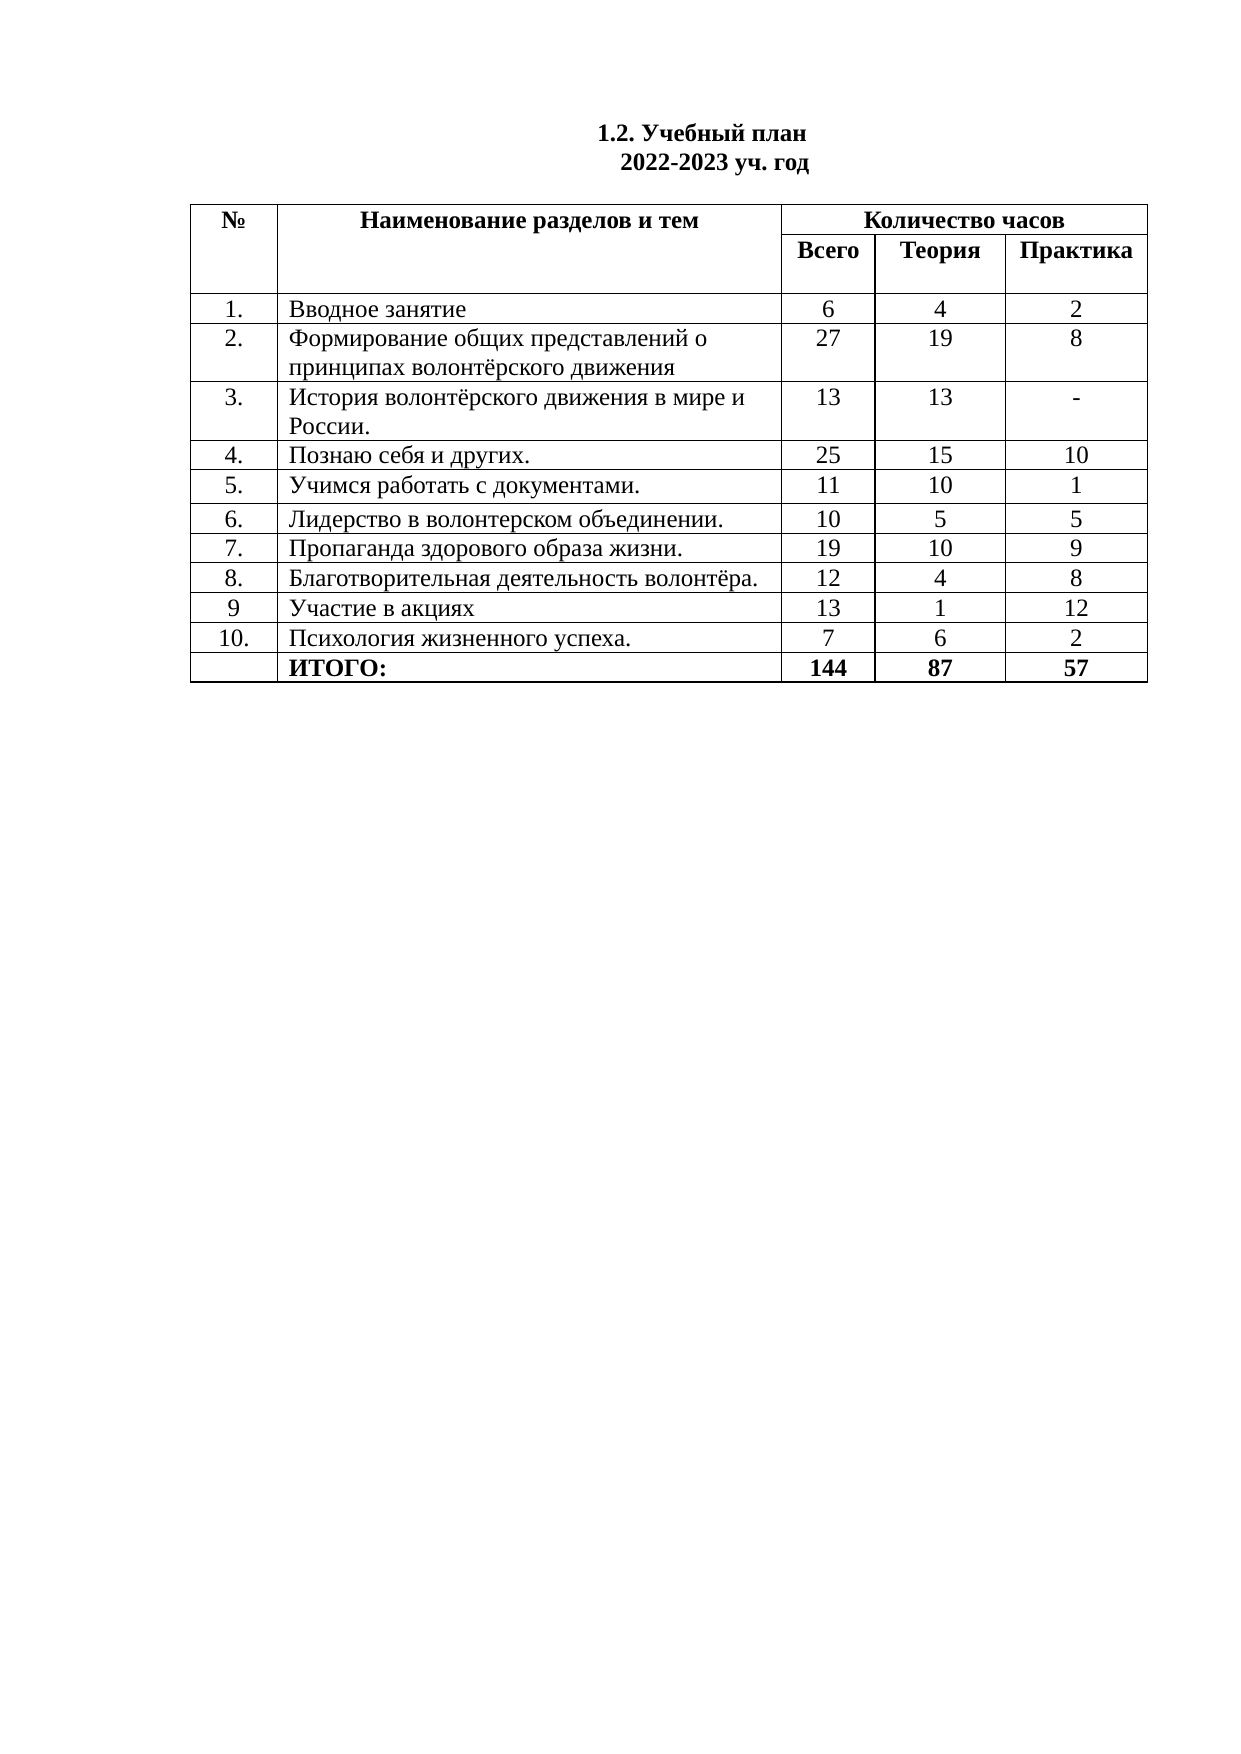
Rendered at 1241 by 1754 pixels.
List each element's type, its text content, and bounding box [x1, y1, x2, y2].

table_cell 5 [876, 504, 1005, 532]
table_cell Всего [782, 235, 874, 293]
table_cell 5. [191, 470, 277, 503]
table_cell Пропаганда здорового образа жизни. [278, 534, 781, 562]
table_cell 2. [191, 324, 277, 381]
table_cell 2 [1006, 294, 1147, 322]
table_cell 10 [876, 534, 1005, 562]
table_cell Формирование общих представлений о принципах волонтёрского движения [278, 324, 781, 381]
table_cell 6 [876, 623, 1005, 652]
table_cell 10 [876, 470, 1005, 503]
table_cell 7 [782, 623, 874, 652]
table_header Наименование разделов и тем [278, 205, 781, 293]
table_cell 4 [876, 294, 1005, 322]
table_cell 10 [1006, 441, 1147, 469]
table_cell 12 [1006, 593, 1147, 622]
table_cell Лидерство в волонтерском объединении. [278, 504, 781, 532]
table_cell 8 [1006, 563, 1147, 592]
table_cell 15 [876, 441, 1005, 469]
table_cell 1. [191, 294, 277, 322]
table_cell 9 [1006, 534, 1147, 562]
table_cell 7. [191, 534, 277, 562]
text 1.2. Учебный план [252, 118, 1152, 147]
table_cell 10. [191, 623, 277, 652]
table_cell Вводное занятие [278, 294, 781, 322]
table_cell 1 [876, 593, 1005, 622]
table_cell 6 [782, 294, 874, 322]
table_cell 13 [782, 382, 874, 439]
table_cell Теория [876, 235, 1005, 293]
table_cell 27 [782, 324, 874, 381]
table_header Количество часов [782, 205, 1147, 234]
table_cell 19 [782, 534, 874, 562]
table_cell 10 [782, 504, 874, 532]
table_cell История волонтёрского движения в мире и России. [278, 382, 781, 439]
table_cell 4 [876, 563, 1005, 592]
table_cell 13 [876, 382, 1005, 439]
table_cell 19 [876, 324, 1005, 381]
table_cell Познаю себя и других. [278, 441, 781, 469]
table_cell Практика [1006, 235, 1147, 293]
table_cell 13 [782, 593, 874, 622]
table_cell 4. [191, 441, 277, 469]
text 2022-2023 уч. год [278, 147, 1152, 176]
table_cell 1 [1006, 470, 1147, 503]
table_cell 11 [782, 470, 874, 503]
table_cell 8. [191, 563, 277, 592]
table_cell 2 [1006, 623, 1147, 652]
table_cell ИТОГО: [278, 653, 781, 681]
table_cell - [1006, 382, 1147, 439]
table_cell 87 [876, 653, 1005, 681]
table_cell 6. [191, 504, 277, 532]
table_cell 8 [1006, 324, 1147, 381]
table_cell 5 [1006, 504, 1147, 532]
table_cell Учимся работать с документами. [278, 470, 781, 503]
table_cell Благотворительная деятельность волонтёра. [278, 563, 781, 592]
table_cell Участие в акциях [278, 593, 781, 622]
table_cell 12 [782, 563, 874, 592]
table_cell 3. [191, 382, 277, 439]
table_cell 57 [1006, 653, 1147, 681]
table_cell [191, 653, 277, 681]
table_header № [191, 205, 277, 293]
table_cell 144 [782, 653, 874, 681]
table_cell 25 [782, 441, 874, 469]
table_cell 9 [191, 593, 277, 622]
table_cell Психология жизненного успеха. [278, 623, 781, 652]
